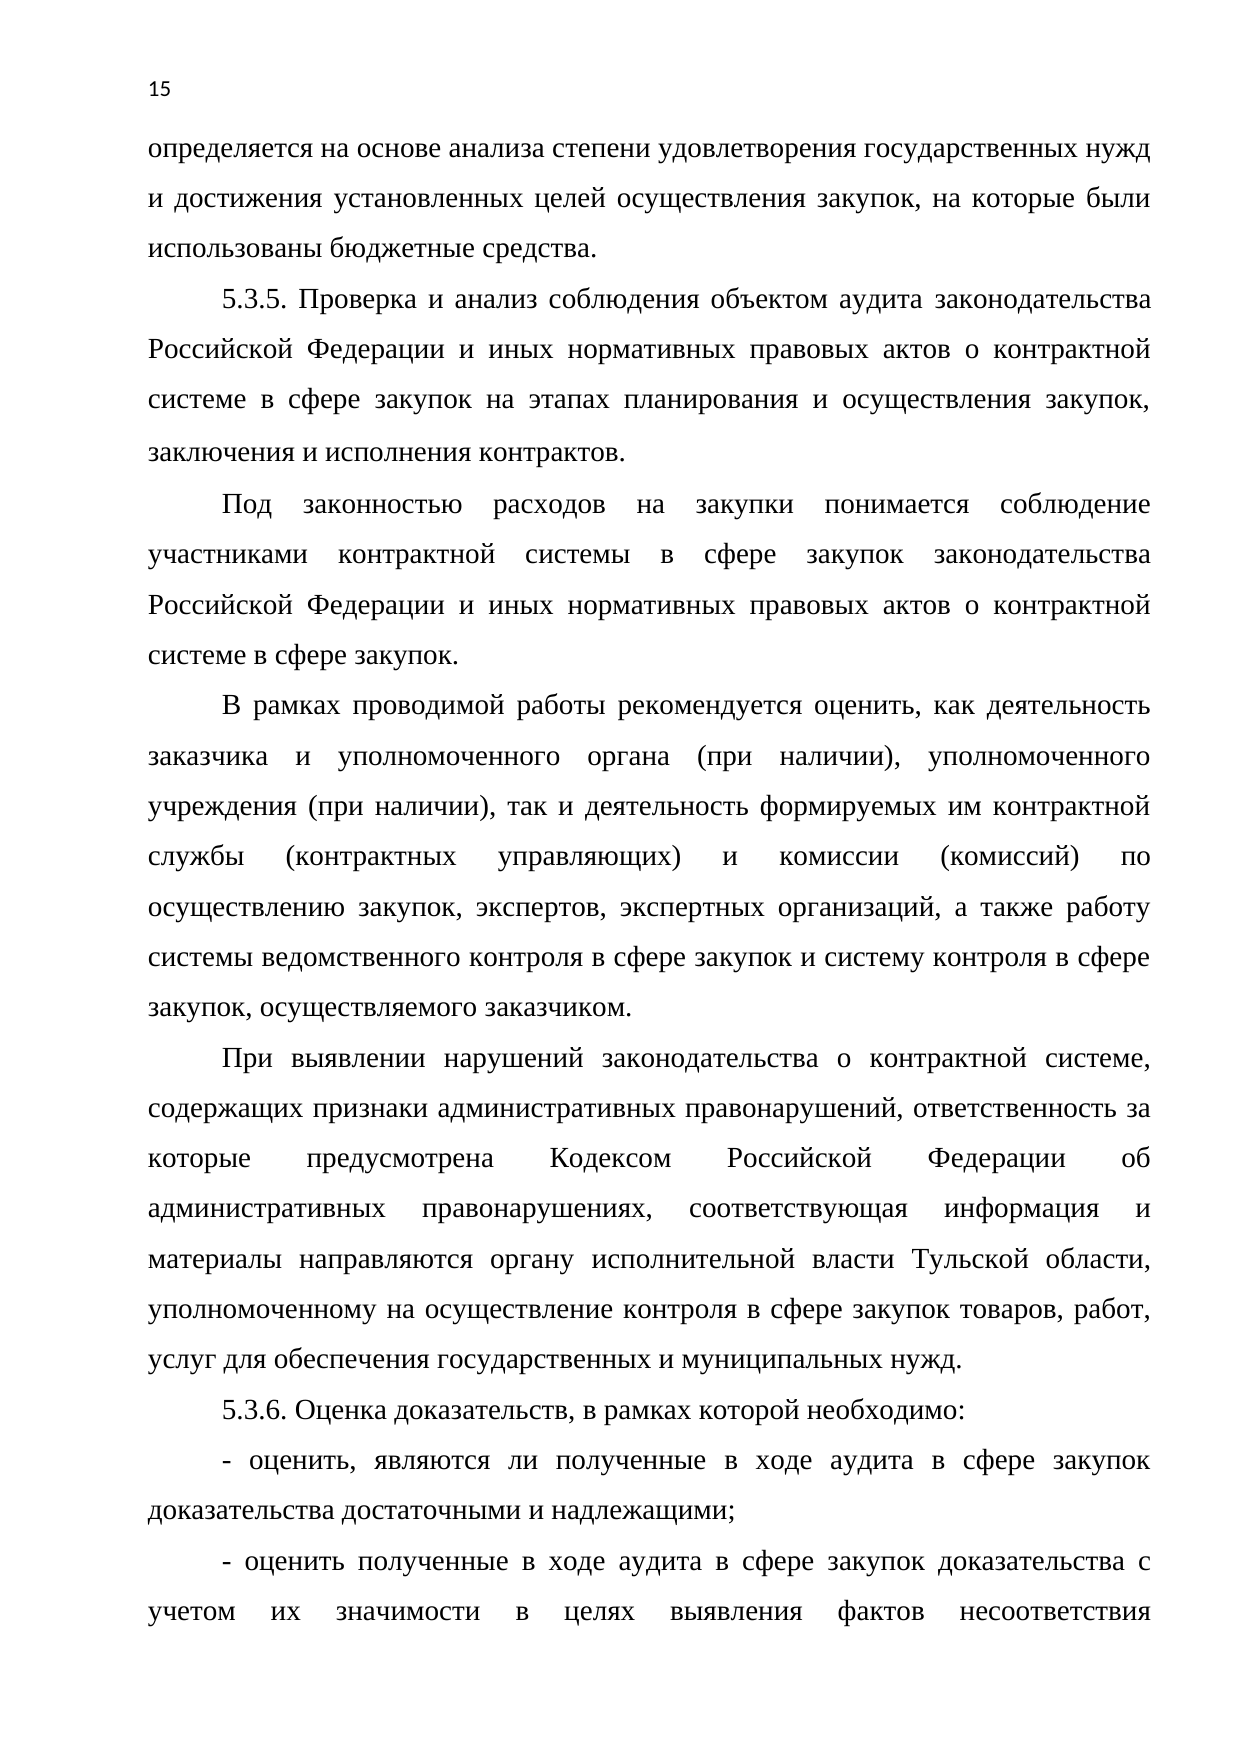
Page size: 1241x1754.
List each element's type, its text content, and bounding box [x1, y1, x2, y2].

text - оценить полученные в ходе аудита в сфере закупок доказательства с учетом их значимости в целях выявления фактов несоответствия [148, 1543, 1152, 1627]
text - оценить, являются ли полученные в ходе аудита в сфере закупок доказательства достаточными и надлежащими; [148, 1442, 1152, 1526]
text В рамках проводимой работы рекомендуется оценить, как деятельность заказчика и уполномоченного органа (при наличии), уполномоченного учреждения (при наличии), так и деятельность формируемых им контрактной службы (контрактных управляющих) и комиссии (комиссий) по осуществлению закупок, экспертов, экспертных организаций, а также работу системы ведомственного контроля в сфере закупок и систему контроля в сфере закупок, осуществляемого заказчиком. [148, 687, 1152, 1023]
text Под законностью расходов на закупки понимается соблюдение участниками контрактной системы в сфере закупок законодательства Российской Федерации и иных нормативных правовых актов о контрактной системе в сфере закупок. [148, 486, 1152, 671]
text 5.3.6. Оценка доказательств, в рамках которой необходимо: [148, 1392, 1152, 1425]
text При выявлении нарушений законодательства о контрактной системе, содержащих признаки административных правонарушений, ответственность за которые предусмотрена Кодексом Российской Федерации об административных правонарушениях, соответствующая информация и материалы направляются органу исполнительной власти Тульской области, уполномоченному на осуществление контроля в сфере закупок товаров, работ, услуг для обеспечения государственных и муниципальных нужд. [148, 1040, 1152, 1375]
text определяется на основе анализа степени удовлетворения государственных нужд и достижения установленных целей осуществления закупок, на которые были использованы бюджетные средства. [148, 130, 1152, 264]
text 5.3.5. Проверка и анализ соблюдения объектом аудита законодательства Российской Федерации и иных нормативных правовых актов о контрактной системе в сфере закупок на этапах планирования и осуществления закупок, заключения и исполнения контрактов. [148, 281, 1152, 468]
